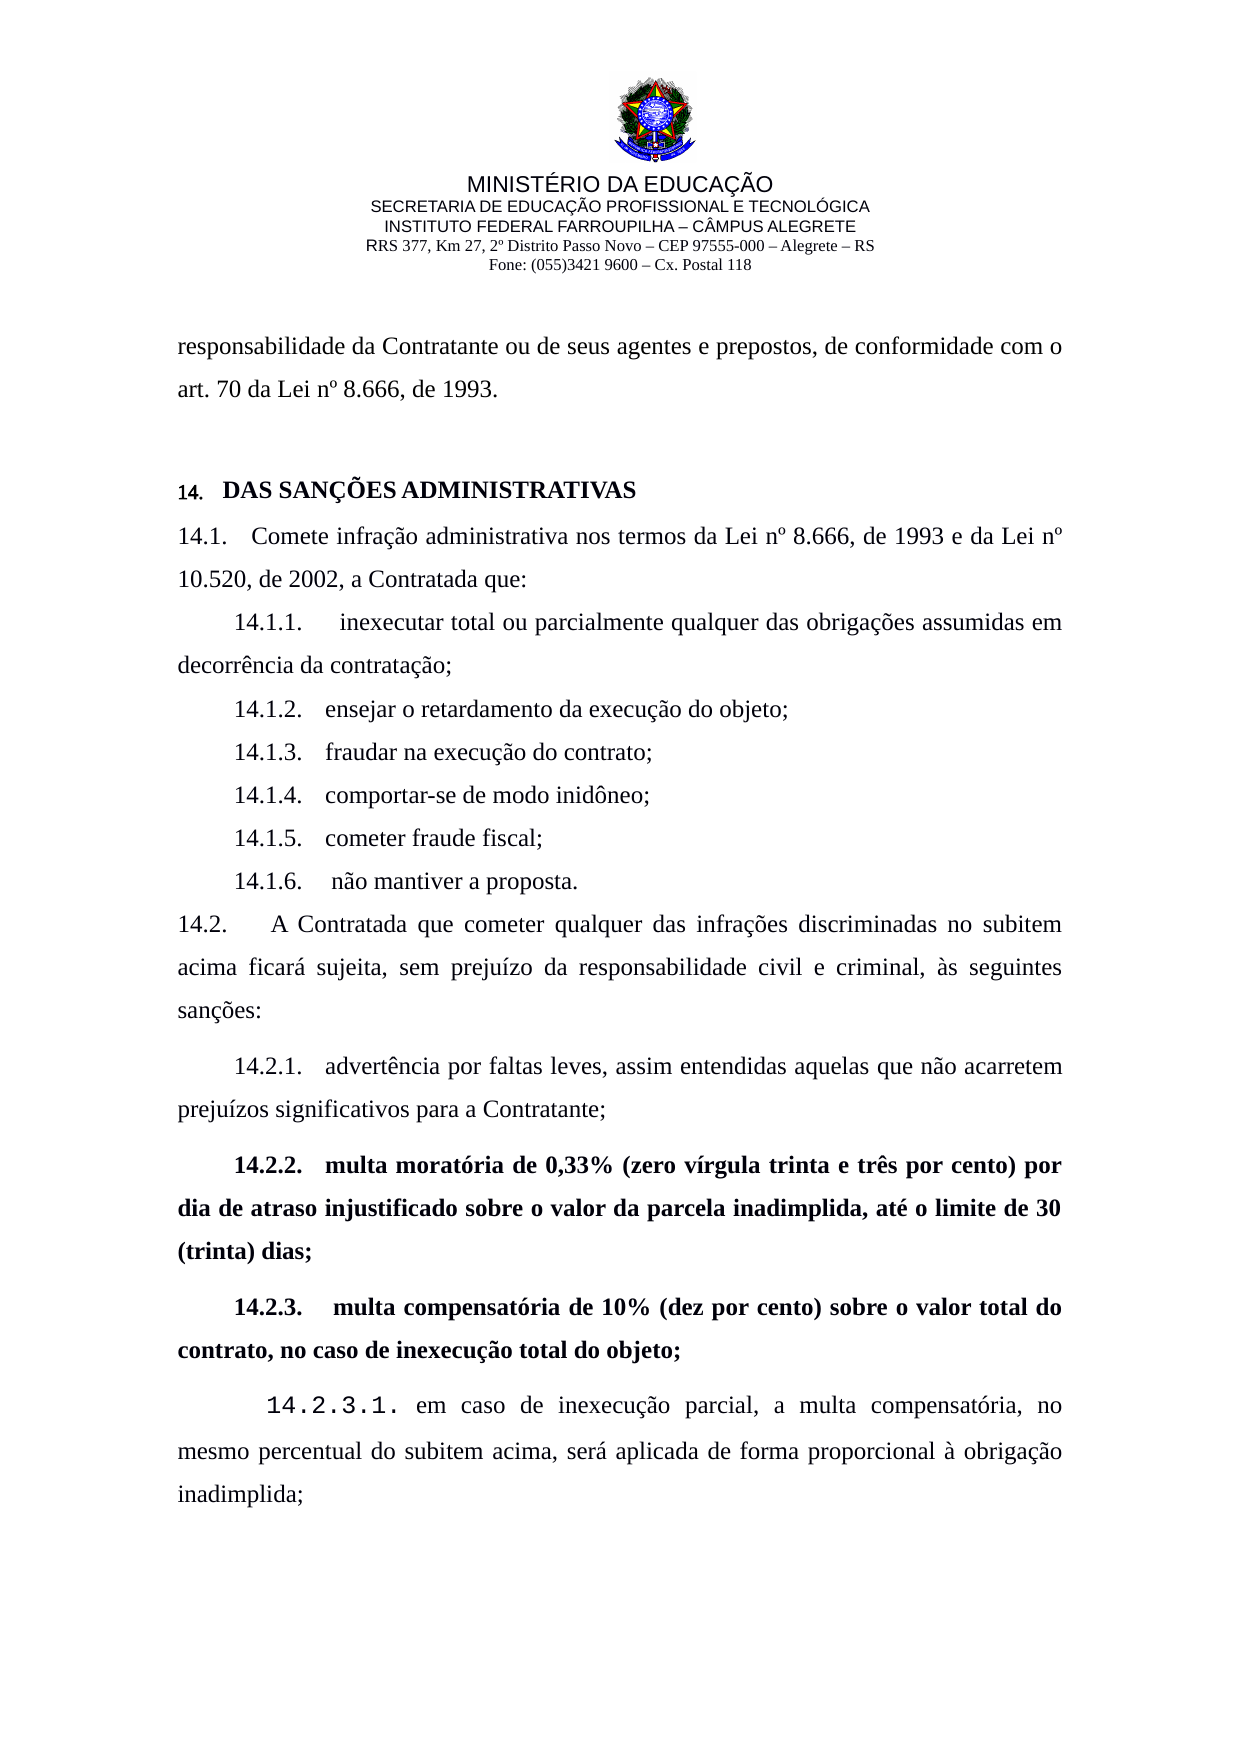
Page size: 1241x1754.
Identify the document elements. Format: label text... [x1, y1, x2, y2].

list inexecutar total ou parcialmente qualquer das obrigações assumidas em decorrência da contratação; [177, 607, 1063, 679]
list A Contratada que cometer qualquer das infrações discriminadas no subitem acima ficará sujeita, sem prejuízo da responsabilidade civil e criminal, às seguintes sanções: [177, 909, 1063, 1024]
list responsabilidade da Contratante ou de seus agentes e prepostos, de conformidade com o art. 70 da Lei nº 8.666, de 1993. [177, 331, 1063, 403]
list fraudar na execução do contrato; [177, 737, 1063, 766]
text 14.2.3.1. em caso de inexecução parcial, a multa compensatória, no mesmo percentual do subitem acima, será aplicada de forma proporcional à obrigação inadimplida; [177, 1391, 1063, 1508]
list advertência por faltas leves, assim entendidas aquelas que não acarretem prejuízos significativos para a Contratante; [177, 1051, 1063, 1123]
list Comete infração administrativa nos termos da Lei nº 8.666, de 1993 e da Lei nº 10.520, de 2002, a Contratada que: [177, 521, 1063, 593]
picture [608, 71, 697, 163]
list multa compensatória de 10% (dez por cento) sobre o valor total do contrato, no caso de inexecução total do objeto; [177, 1292, 1063, 1364]
list ensejar o retardamento da execução do objeto; [177, 694, 1063, 722]
list multa moratória de 0,33% (zero vírgula trinta e três por cento) por dia de atraso injustificado sobre o valor da parcela inadimplida, até o limite de 30 (trinta) dias; [177, 1150, 1063, 1265]
list não mantiver a proposta. [177, 866, 1063, 895]
list cometer fraude fiscal; [177, 823, 1063, 852]
list DAS SANÇÕES ADMINISTRATIVAS [177, 476, 1064, 504]
list comportar-se de modo inidôneo; [177, 780, 1063, 809]
